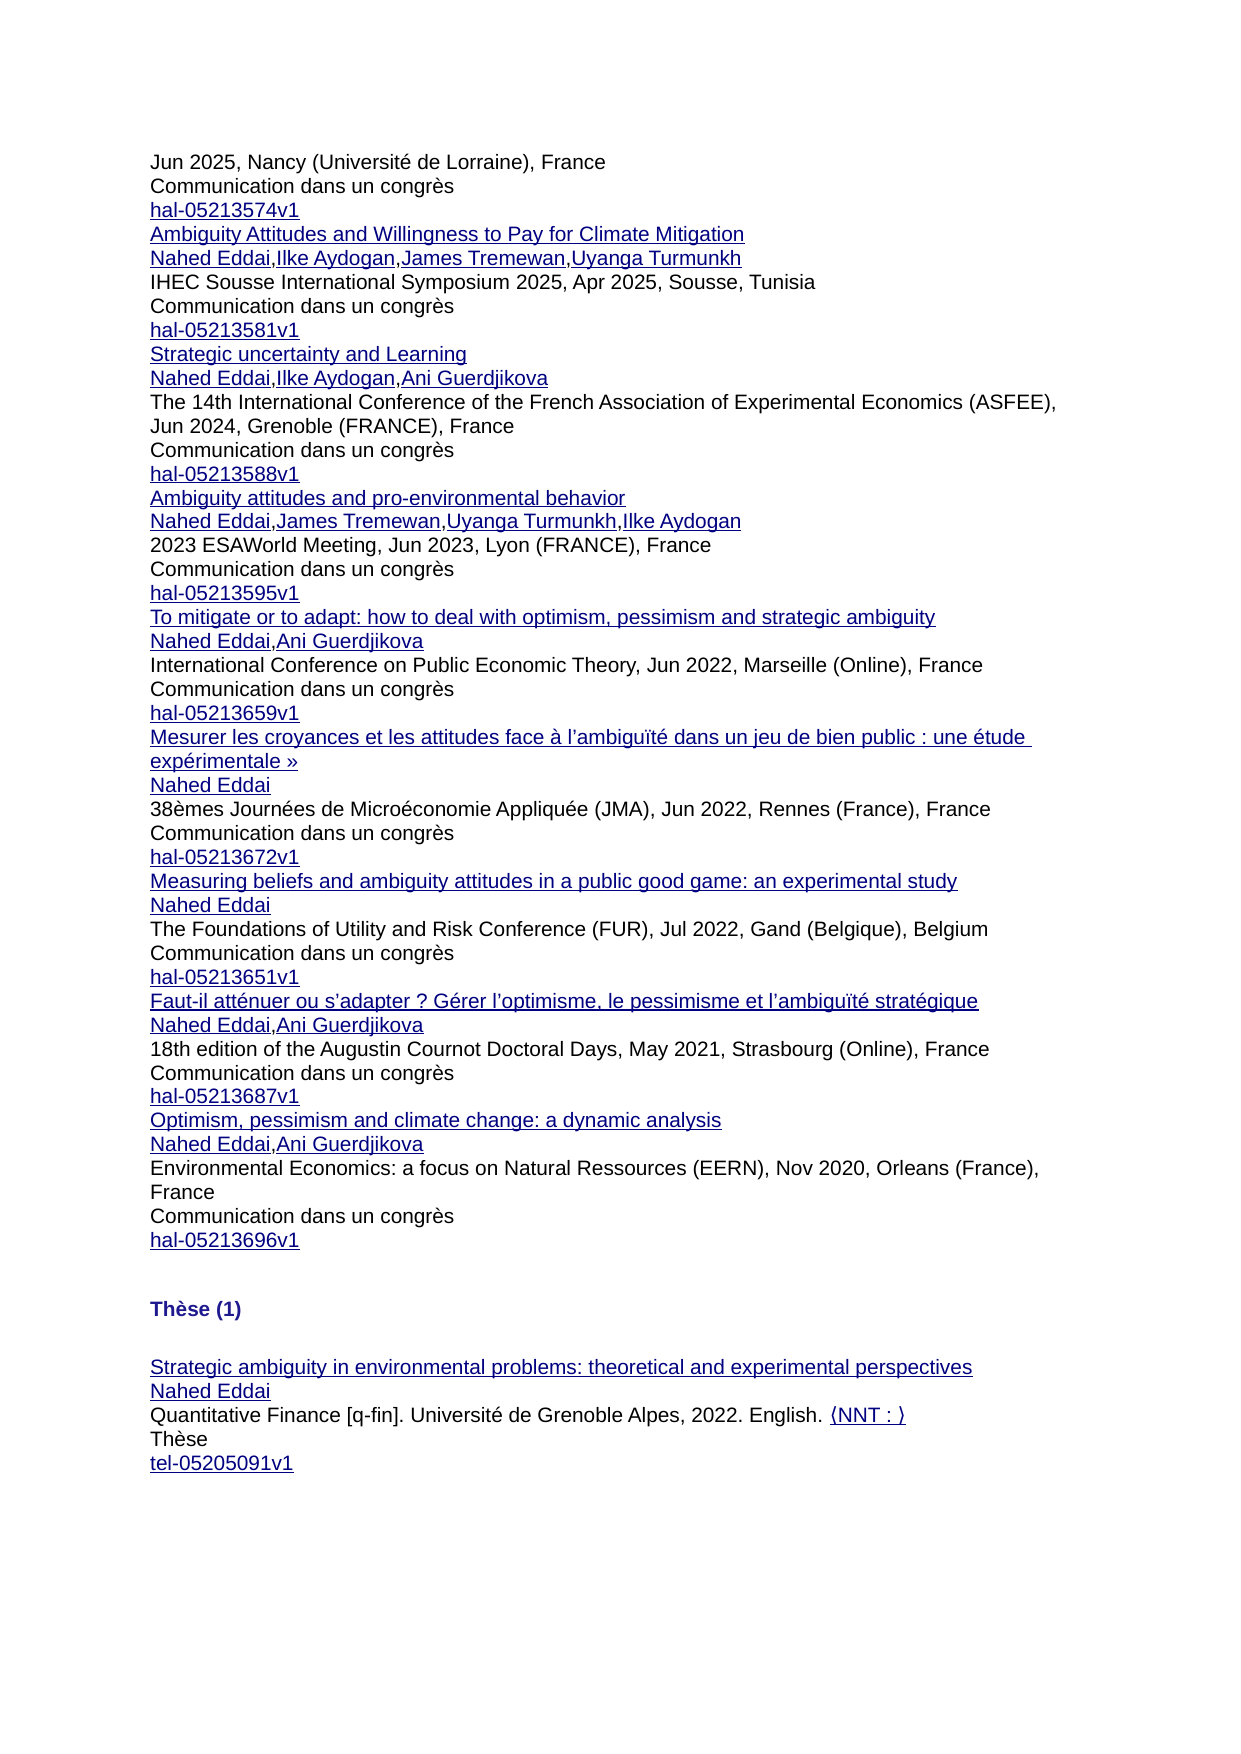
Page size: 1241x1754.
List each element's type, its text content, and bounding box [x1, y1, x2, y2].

subtitle Thèse (1) [150, 1297, 1090, 1321]
table_cell Faut-il atténuer ou s’adapter ? Gérer l’optimisme, le pessimisme et l’ambiguïté stratégique Nahed Eddai,Ani Guerdjikova 18th edition of the Augustin Cournot Doctoral Days, May 2021, Strasbourg (Online), France Communication dans un congrès hal-05213687v1 [150, 989, 1090, 1108]
table_cell Ambiguity attitudes and pro-environmental behavior Nahed Eddai,James Tremewan,Uyanga Turmunkh,Ilke Aydogan 2023 ESAWorld Meeting, Jun 2023, Lyon (FRANCE), France Communication dans un congrès hal-05213595v1 [150, 485, 1090, 605]
table_cell Measuring beliefs and ambiguity attitudes in a public good game: an experimental study Nahed Eddai The Foundations of Utility and Risk Conference (FUR), Jul 2022, Gand (Belgique), Belgium Communication dans un congrès hal-05213651v1 [150, 869, 1090, 988]
table_cell Optimism, pessimism and climate change: a dynamic analysis Nahed Eddai,Ani Guerdjikova Environmental Economics: a focus on Natural Ressources (EERN), Nov 2020, Orleans (France), France Communication dans un congrès hal-05213696v1 [150, 1108, 1090, 1252]
table_cell Mesurer les croyances et les attitudes face à l’ambiguïté dans un jeu de bien public : une étude expérimentale » Nahed Eddai 38èmes Journées de Microéconomie Appliquée (JMA), Jun 2022, Rennes (France), France Communication dans un congrès hal-05213672v1 [150, 725, 1090, 869]
table_cell Ambiguity Attitudes and Willingness to Pay for Climate Mitigation Nahed Eddai,Ilke Aydogan,James Tremewan,Uyanga Turmunkh IHEC Sousse International Symposium 2025, Apr 2025, Sousse, Tunisia Communication dans un congrès hal-05213581v1 [150, 222, 1090, 342]
table_header Strategic ambiguity in environmental problems: theoretical and experimental perspectives Nahed Eddai Quantitative Finance [q-fin]. Université de Grenoble Alpes, 2022. English. ⟨NNT : ⟩ Thèse tel-05205091v1 [150, 1355, 1090, 1475]
table_cell To mitigate or to adapt: how to deal with optimism, pessimism and strategic ambiguity Nahed Eddai,Ani Guerdjikova International Conference on Public Economic Theory, Jun 2022, Marseille (Online), France Communication dans un congrès hal-05213659v1 [150, 605, 1090, 725]
table_header Jun 2025, Nancy (Université de Lorraine), France Communication dans un congrès hal-05213574v1 [150, 150, 1090, 222]
table_cell Strategic uncertainty and Learning Nahed Eddai,Ilke Aydogan,Ani Guerdjikova The 14th International Conference of the French Association of Experimental Economics (ASFEE), Jun 2024, Grenoble (FRANCE), France Communication dans un congrès hal-05213588v1 [150, 342, 1090, 485]
